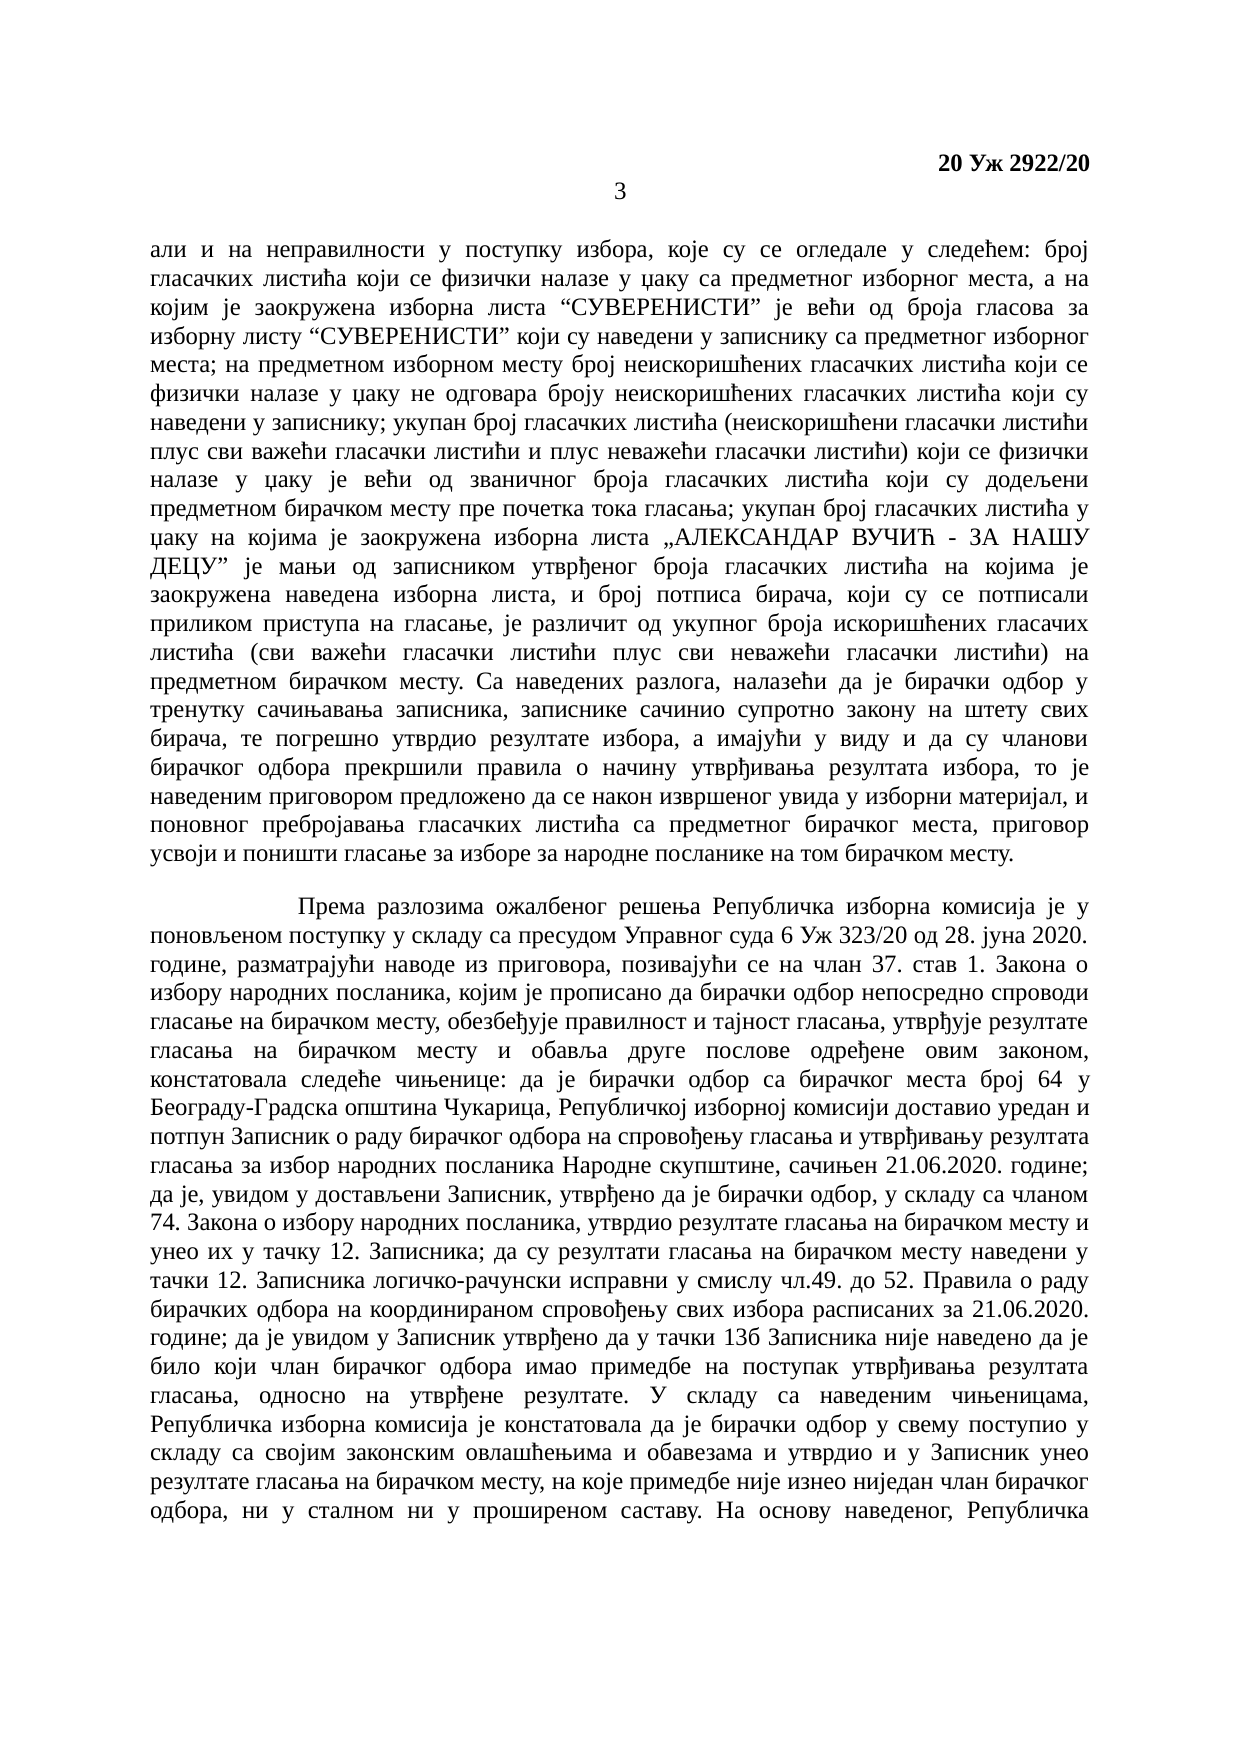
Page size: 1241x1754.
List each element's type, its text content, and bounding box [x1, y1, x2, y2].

text Према разлозима ожалбеног решења Републичка изборна комисија је у поновљеном поступку у складу са пресудом Управног суда 6 Уж 323/20 од 28. јуна 2020. године, разматрајући наводе из приговора, позивајући се на члан 37. став 1. Закона о избору народних посланика, којим је прописано да бирачки одбор непосредно спроводи гласање на бирачком месту, обезбеђује правилност и тајност гласања, утврђује резултате гласања на бирачком месту и обавља друге послове одређене овим законом, констатовала следеће чињенице: да је бирачки одбор са бирачког места број 64 у Београду-Градска општина Чукарица, Републичкој изборној комисији доставио уредан и потпун Записник о раду бирачког одбора на спровођењу гласања и утврђивању резултата гласања за избор народних посланика Народне скупштине, сачињен 21.06.2020. године; да је, увидом у достављени Записник, утврђено да је бирачки одбор, у складу са чланом 74. Закона о избору народних посланика, утврдио резултате гласања на бирачком месту и унео их у тачку 12. Записника; да су резултати гласања на бирачком месту наведени у тачки 12. Записника логичко-рачунски исправни у смислу чл.49. до 52. Правила о раду бирачких одбора на координираном спровођењу свих избора расписаних за 21.06.2020. године; да је увидом у Записник утврђено да у тачки 13б Записника није наведено да је било који члан бирачког одбора имао примедбе на поступак утврђивања резултата гласања, односно на утврђене резултате. У складу са наведеним чињеницама, Републичка изборна комисија је констатовала да је бирачки одбор у свему поступио у складу са својим законским овлашћењима и обавезама и утврдио и у Записник унео резултате гласања на бирачком месту, на које примедбе није изнео ниједан члан бирачког одбора, ни у сталном ни у проширеном саставу. На основу наведеног, Републичка [150, 891, 1090, 1524]
text али и на неправилности у поступку избора, које су се огледале у следећем: број гласачких листића који се физички налазе у џаку са предметног изборног места, а на којим је заокружена изборна листа “СУВЕРЕНИСТИ” је већи од броја гласова за изборну листу “СУВЕРЕНИСТИ” који су наведени у записнику са предметног изборног места; на предметном изборном месту број неискоришћених гласачких листића који се физички налазе у џаку не одговара броју неискоришћених гласачких листића који су наведени у записнику; укупан број гласачких листића (неискоришћени гласачки листићи плус сви важећи гласачки листићи и плус неважећи гласачки листићи) који се физички налазе у џаку је већи од званичног броја гласачких листића који су додељени предметном бирачком месту пре почетка тока гласања; укупан број гласачких листића у џаку на којима је заокружена изборна листа „АЛЕКСАНДАР ВУЧИЋ - ЗА НАШУ ДЕЦУ” је мањи од записником утврђеног броја гласачких листића на којима је заокружена наведена изборна листа, и број потписа бирача, који су се потписали приликом приступа на гласање, је различит од укупног броја искоришћених гласачих листића (сви важећи гласачки листићи плус сви неважећи гласачки листићи) на предметном бирачком месту. Са наведених разлога, налазећи да је бирачки одбор у тренутку сачињавања записника, записнике сачинио супротно закону на штету свих бирача, те погрешно утврдио резултате избора, а имајући у виду и да су чланови бирачког одбора прекршили правила о начину утврђивања резултата избора, то је наведеним приговором предложено да се након извршеног увида у изборни материјал, и поновног пребројавања гласачких листића са предметног бирачког места, приговор усвоји и поништи гласање за изборе за народне посланике на том бирачком месту. [150, 234, 1090, 867]
